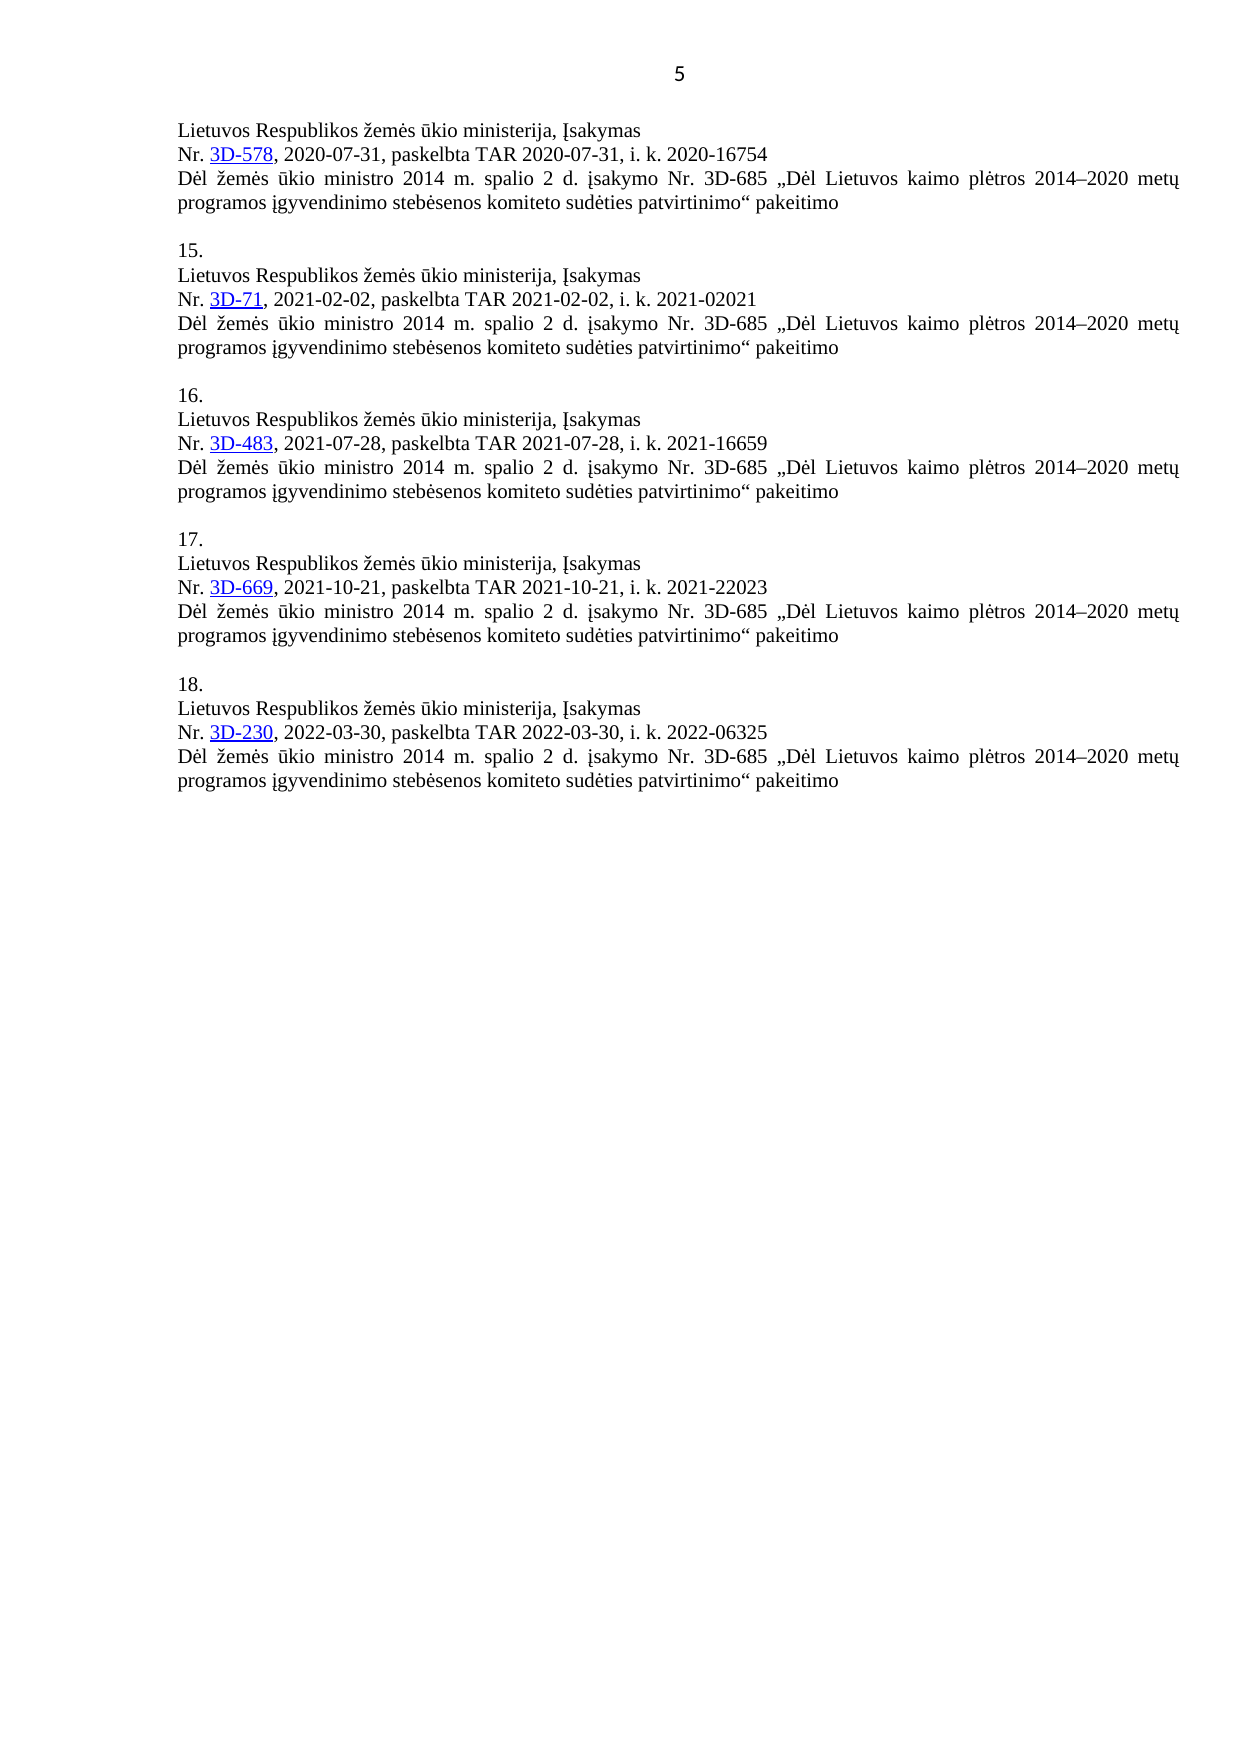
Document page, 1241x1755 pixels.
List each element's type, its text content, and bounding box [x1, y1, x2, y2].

text Lietuvos Respublikos žemės ūkio ministerija, Įsakymas [177, 118, 1181, 142]
text Lietuvos Respublikos žemės ūkio ministerija, Įsakymas [177, 262, 1181, 287]
text Lietuvos Respublikos žemės ūkio ministerija, Įsakymas [177, 407, 1181, 431]
text Nr. 3D-669, 2021-10-21, paskelbta TAR 2021-10-21, i. k. 2021-22023 [177, 575, 1181, 599]
text Nr. 3D-578, 2020-07-31, paskelbta TAR 2020-07-31, i. k. 2020-16754 [177, 142, 1181, 166]
text Dėl žemės ūkio ministro 2014 m. spalio 2 d. įsakymo Nr. 3D-685 „Dėl Lietuvos kaimo plėtros 2014–2020 metų programos įgyvendinimo stebėsenos komiteto sudėties patvirtinimo“ pakeitimo [177, 455, 1181, 503]
text 16. [177, 383, 1181, 407]
text Lietuvos Respublikos žemės ūkio ministerija, Įsakymas [177, 696, 1181, 720]
text Dėl žemės ūkio ministro 2014 m. spalio 2 d. įsakymo Nr. 3D-685 „Dėl Lietuvos kaimo plėtros 2014–2020 metų programos įgyvendinimo stebėsenos komiteto sudėties patvirtinimo“ pakeitimo [177, 599, 1181, 647]
text Dėl žemės ūkio ministro 2014 m. spalio 2 d. įsakymo Nr. 3D-685 „Dėl Lietuvos kaimo plėtros 2014–2020 metų programos įgyvendinimo stebėsenos komiteto sudėties patvirtinimo“ pakeitimo [177, 311, 1181, 359]
text 17. [177, 527, 1181, 551]
text Dėl žemės ūkio ministro 2014 m. spalio 2 d. įsakymo Nr. 3D-685 „Dėl Lietuvos kaimo plėtros 2014–2020 metų programos įgyvendinimo stebėsenos komiteto sudėties patvirtinimo“ pakeitimo [177, 744, 1181, 792]
text 18. [177, 672, 1181, 696]
text Nr. 3D-483, 2021-07-28, paskelbta TAR 2021-07-28, i. k. 2021-16659 [177, 431, 1181, 455]
text Dėl žemės ūkio ministro 2014 m. spalio 2 d. įsakymo Nr. 3D-685 „Dėl Lietuvos kaimo plėtros 2014–2020 metų programos įgyvendinimo stebėsenos komiteto sudėties patvirtinimo“ pakeitimo [177, 166, 1181, 214]
text Nr. 3D-230, 2022-03-30, paskelbta TAR 2022-03-30, i. k. 2022-06325 [177, 720, 1181, 744]
text Nr. 3D-71, 2021-02-02, paskelbta TAR 2021-02-02, i. k. 2021-02021 [177, 287, 1181, 311]
text Lietuvos Respublikos žemės ūkio ministerija, Įsakymas [177, 551, 1181, 575]
text 15. [177, 238, 1181, 262]
